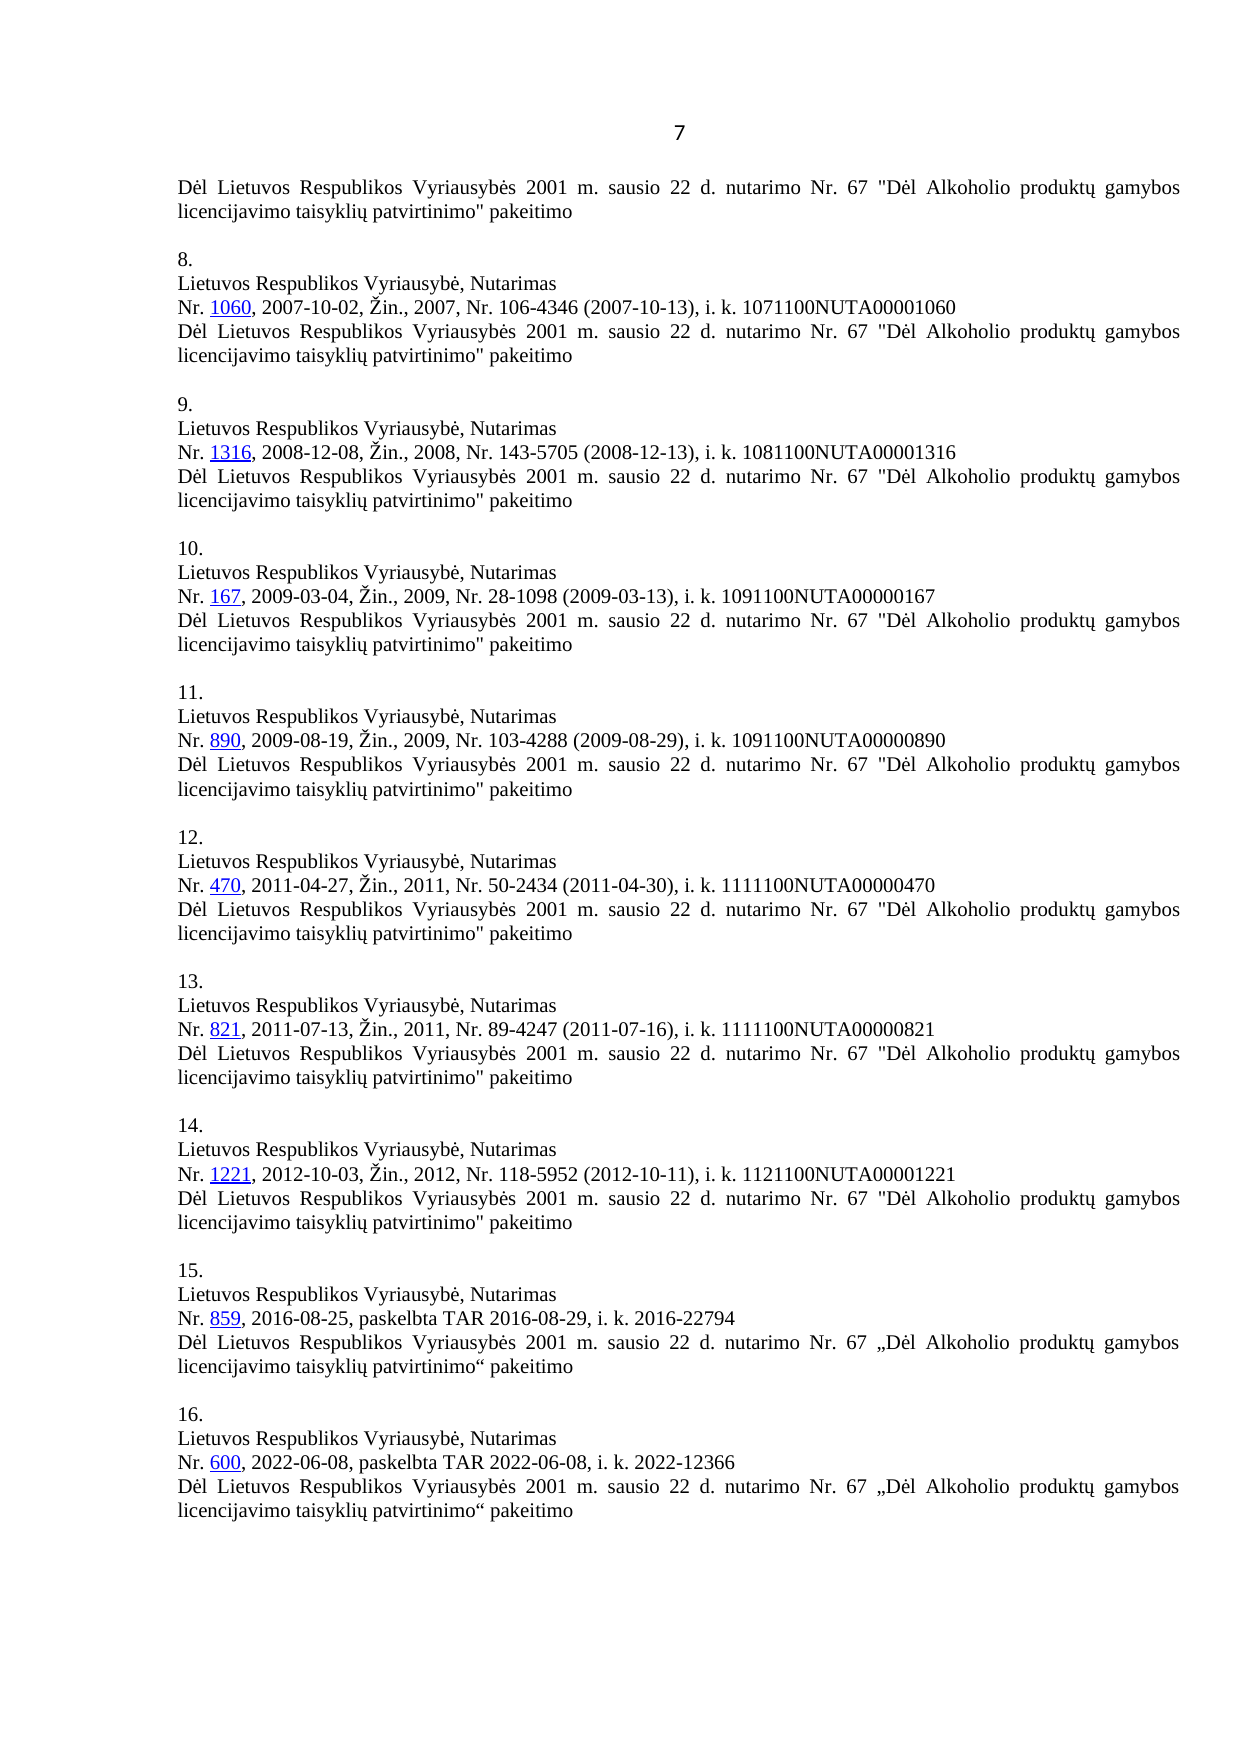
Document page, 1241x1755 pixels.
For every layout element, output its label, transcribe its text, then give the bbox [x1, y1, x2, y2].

text 16. [177, 1402, 1181, 1426]
text Lietuvos Respublikos Vyriausybė, Nutarimas [177, 993, 1181, 1017]
text Nr. 859, 2016-08-25, paskelbta TAR 2016-08-29, i. k. 2016-22794 [177, 1306, 1181, 1330]
text Dėl Lietuvos Respublikos Vyriausybės 2001 m. sausio 22 d. nutarimo Nr. 67 „Dėl Alkoholio produktų gamybos licencijavimo taisyklių patvirtinimo“ pakeitimo [177, 1330, 1181, 1378]
text 9. [177, 391, 1181, 416]
text Lietuvos Respublikos Vyriausybė, Nutarimas [177, 1137, 1181, 1161]
text Dėl Lietuvos Respublikos Vyriausybės 2001 m. sausio 22 d. nutarimo Nr. 67 „Dėl Alkoholio produktų gamybos licencijavimo taisyklių patvirtinimo“ pakeitimo [177, 1474, 1181, 1522]
text Nr. 890, 2009-08-19, Žin., 2009, Nr. 103-4288 (2009-08-29), i. k. 1091100NUTA00000890 [177, 728, 1181, 752]
text Lietuvos Respublikos Vyriausybė, Nutarimas [177, 416, 1181, 439]
text Nr. 1316, 2008-12-08, Žin., 2008, Nr. 143-5705 (2008-12-13), i. k. 1081100NUTA00001316 [177, 439, 1181, 464]
text Lietuvos Respublikos Vyriausybė, Nutarimas [177, 1426, 1181, 1450]
text Dėl Lietuvos Respublikos Vyriausybės 2001 m. sausio 22 d. nutarimo Nr. 67 "Dėl Alkoholio produktų gamybos licencijavimo taisyklių patvirtinimo" pakeitimo [177, 319, 1181, 367]
text 14. [177, 1113, 1181, 1137]
text Dėl Lietuvos Respublikos Vyriausybės 2001 m. sausio 22 d. nutarimo Nr. 67 "Dėl Alkoholio produktų gamybos licencijavimo taisyklių patvirtinimo" pakeitimo [177, 1041, 1181, 1089]
text 11. [177, 680, 1181, 704]
text Lietuvos Respublikos Vyriausybė, Nutarimas [177, 560, 1181, 584]
text Nr. 600, 2022-06-08, paskelbta TAR 2022-06-08, i. k. 2022-12366 [177, 1450, 1181, 1474]
text 15. [177, 1258, 1181, 1282]
text Lietuvos Respublikos Vyriausybė, Nutarimas [177, 271, 1181, 295]
text 8. [177, 247, 1181, 271]
text Dėl Lietuvos Respublikos Vyriausybės 2001 m. sausio 22 d. nutarimo Nr. 67 "Dėl Alkoholio produktų gamybos licencijavimo taisyklių patvirtinimo" pakeitimo [177, 175, 1181, 223]
text Lietuvos Respublikos Vyriausybė, Nutarimas [177, 849, 1181, 873]
text Dėl Lietuvos Respublikos Vyriausybės 2001 m. sausio 22 d. nutarimo Nr. 67 "Dėl Alkoholio produktų gamybos licencijavimo taisyklių patvirtinimo" pakeitimo [177, 897, 1181, 945]
text Dėl Lietuvos Respublikos Vyriausybės 2001 m. sausio 22 d. nutarimo Nr. 67 "Dėl Alkoholio produktų gamybos licencijavimo taisyklių patvirtinimo" pakeitimo [177, 608, 1181, 656]
text Dėl Lietuvos Respublikos Vyriausybės 2001 m. sausio 22 d. nutarimo Nr. 67 "Dėl Alkoholio produktų gamybos licencijavimo taisyklių patvirtinimo" pakeitimo [177, 752, 1181, 801]
text Nr. 821, 2011-07-13, Žin., 2011, Nr. 89-4247 (2011-07-16), i. k. 1111100NUTA00000821 [177, 1017, 1181, 1041]
text Dėl Lietuvos Respublikos Vyriausybės 2001 m. sausio 22 d. nutarimo Nr. 67 "Dėl Alkoholio produktų gamybos licencijavimo taisyklių patvirtinimo" pakeitimo [177, 1186, 1181, 1234]
text Nr. 470, 2011-04-27, Žin., 2011, Nr. 50-2434 (2011-04-30), i. k. 1111100NUTA00000470 [177, 873, 1181, 897]
text 10. [177, 536, 1181, 560]
text Lietuvos Respublikos Vyriausybė, Nutarimas [177, 1282, 1181, 1306]
text Dėl Lietuvos Respublikos Vyriausybės 2001 m. sausio 22 d. nutarimo Nr. 67 "Dėl Alkoholio produktų gamybos licencijavimo taisyklių patvirtinimo" pakeitimo [177, 464, 1181, 512]
text Lietuvos Respublikos Vyriausybė, Nutarimas [177, 704, 1181, 728]
text 12. [177, 824, 1181, 849]
text Nr. 1060, 2007-10-02, Žin., 2007, Nr. 106-4346 (2007-10-13), i. k. 1071100NUTA00001060 [177, 295, 1181, 319]
text 13. [177, 969, 1181, 993]
text Nr. 167, 2009-03-04, Žin., 2009, Nr. 28-1098 (2009-03-13), i. k. 1091100NUTA00000167 [177, 584, 1181, 608]
text Nr. 1221, 2012-10-03, Žin., 2012, Nr. 118-5952 (2012-10-11), i. k. 1121100NUTA00001221 [177, 1161, 1181, 1186]
